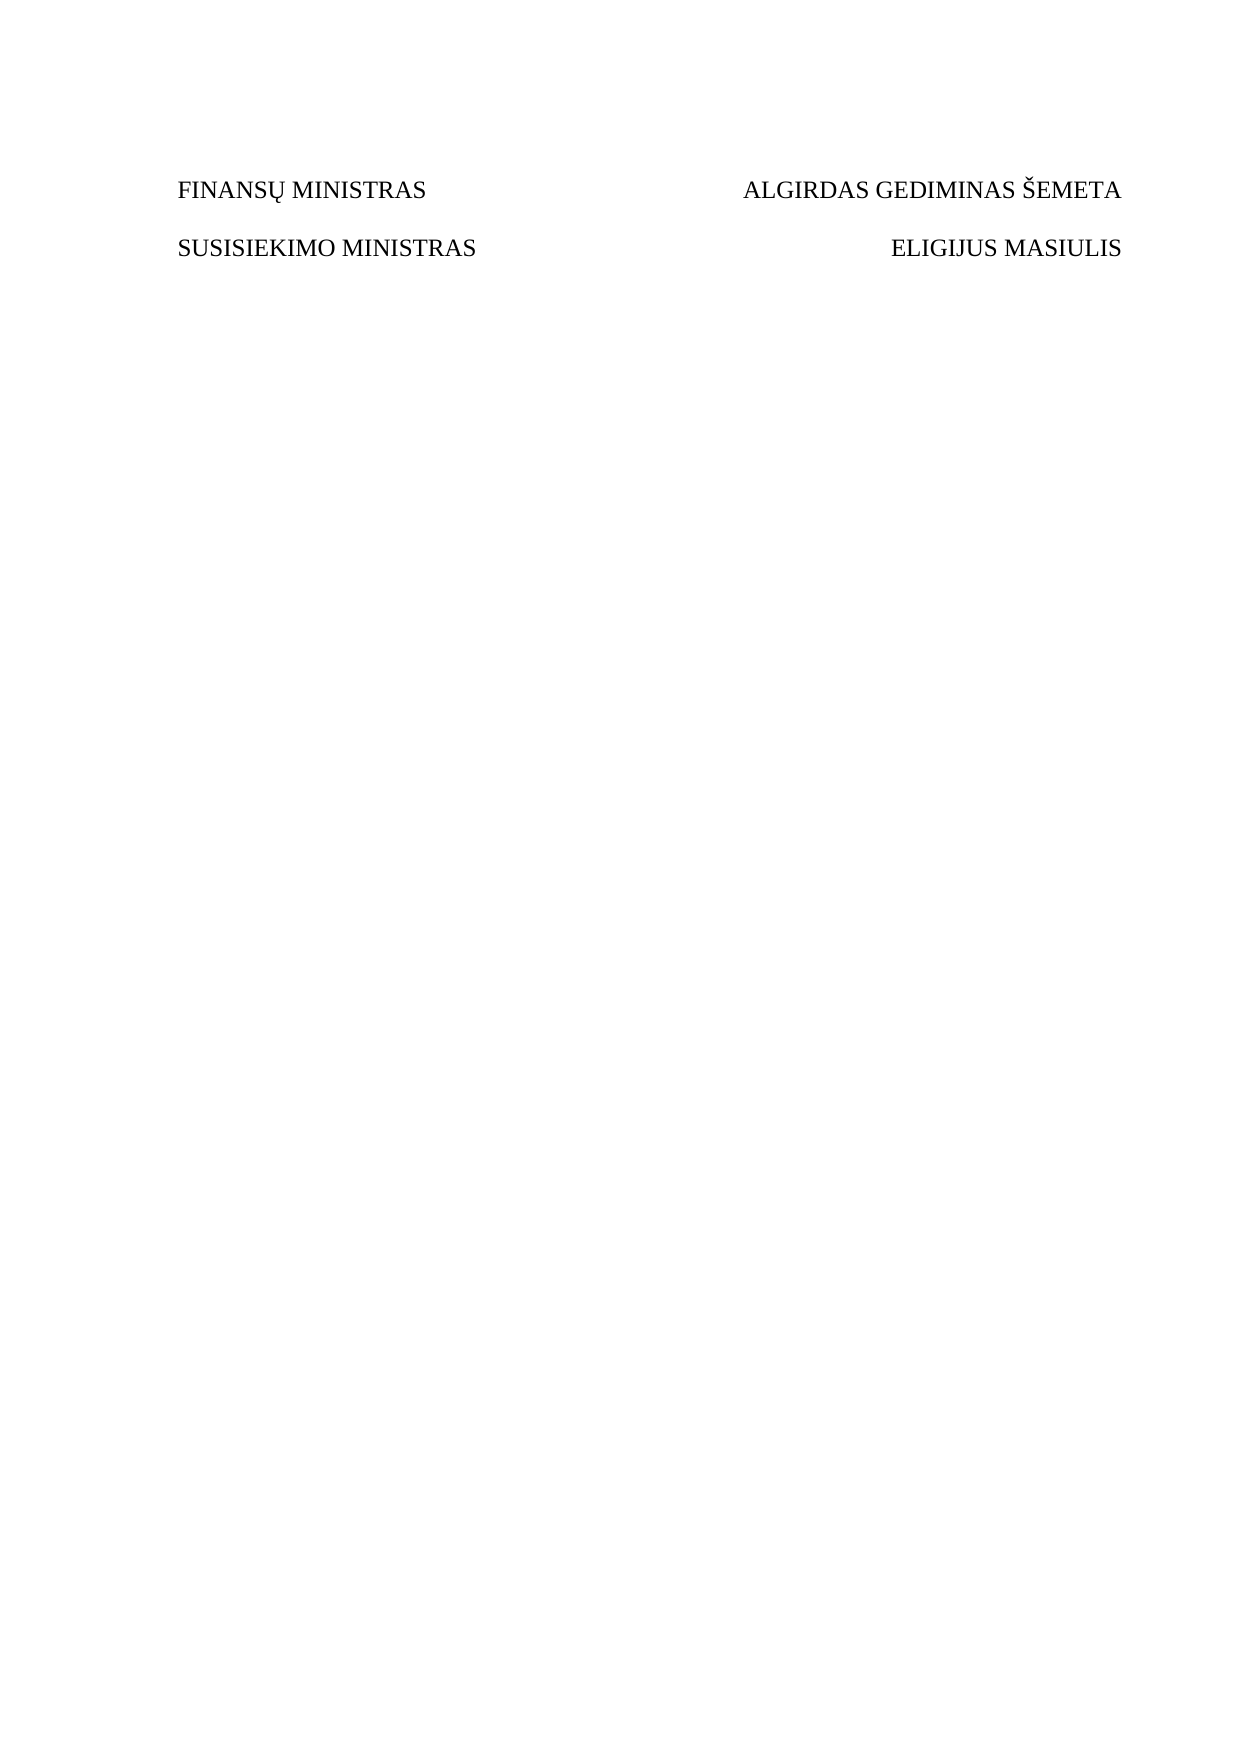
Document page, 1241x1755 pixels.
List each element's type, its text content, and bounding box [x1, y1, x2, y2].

text FINANSŲ MINISTRAS ALGIRDAS GEDIMINAS ŠEMETA [177, 176, 1122, 204]
text SUSISIEKIMO MINISTRAS ELIGIJUS MASIULIS [177, 233, 1122, 262]
